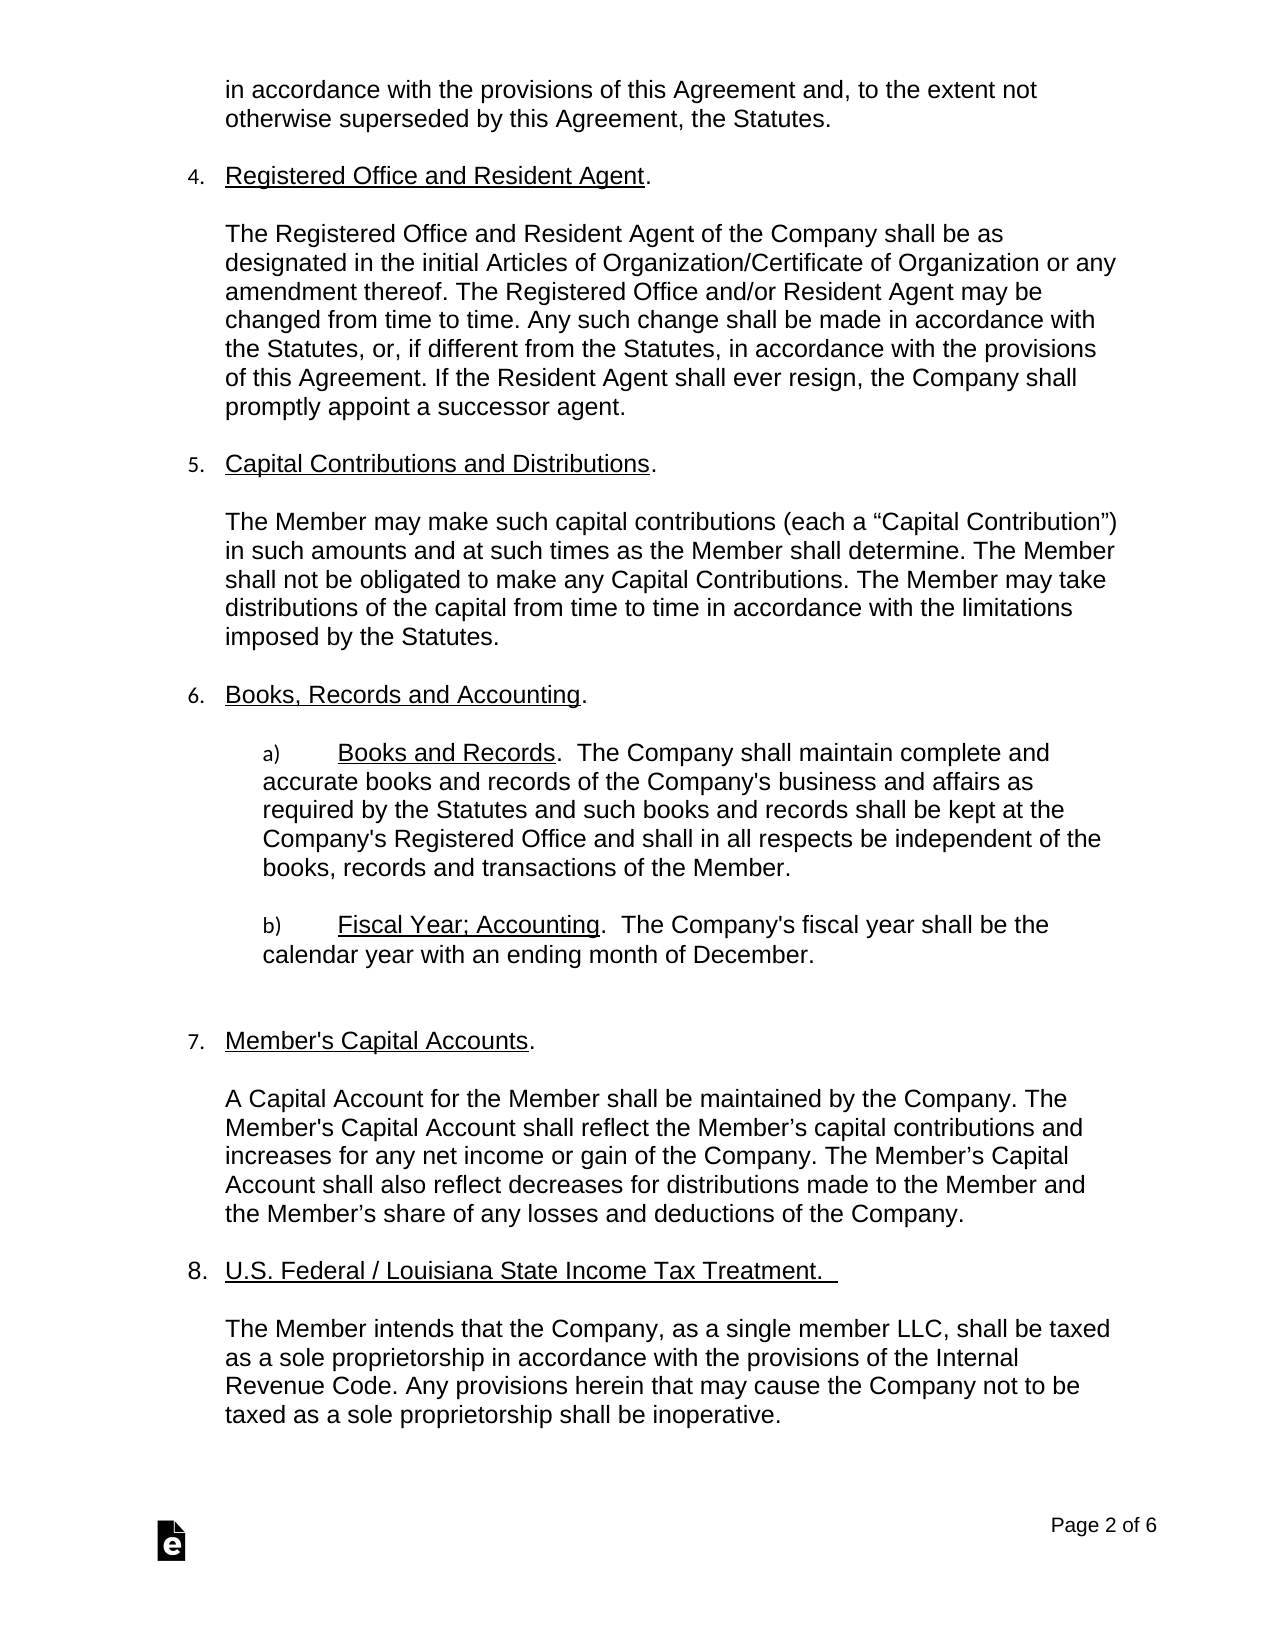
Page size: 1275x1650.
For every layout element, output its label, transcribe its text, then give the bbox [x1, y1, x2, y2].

text The Member intends that the Company, as a single member LLC, shall be taxed as a sole proprietorship in accordance with the provisions of the Internal Revenue Code. Any provisions herein that may cause the Company not to be taxed as a sole proprietorship shall be inoperative. [225, 1314, 1125, 1429]
list in accordance with the provisions of this Agreement and, to the extent not otherwise superseded by this Agreement, the Statutes. [187, 75, 1125, 132]
list Books and Records. The Company shall maintain complete and accurate books and records of the Company's business and affairs as required by the Statutes and such books and records shall be kept at the Company's Registered Office and shall in all respects be independent of the books, records and transactions of the Member. [262, 737, 1125, 882]
list Books, Records and Accounting. [187, 679, 1125, 709]
list Fiscal Year; Accounting. The Company's fiscal year shall be the calendar year with an ending month of December. [262, 910, 1125, 968]
list U.S. Federal / Louisiana State Income Tax Treatment. [187, 1256, 1125, 1285]
list Capital Contributions and Distributions. The Member may make such capital contributions (each a “Capital Contribution”) in such amounts and at such times as the Member shall determine. The Member shall not be obligated to make any Capital Contributions. The Member may take distributions of the capital from time to time in accordance with the limitations imposed by the Statutes. [187, 449, 1125, 651]
list Member's Capital Accounts. A Capital Account for the Member shall be maintained by the Company. The Member's Capital Account shall reflect the Member’s capital contributions and increases for any net income or gain of the Company. The Member’s Capital Account shall also reflect decreases for distributions made to the Member and the Member’s share of any losses and deductions of the Company. [187, 1026, 1125, 1227]
list Registered Office and Resident Agent. The Registered Office and Resident Agent of the Company shall be as designated in the initial Articles of Organization/Certificate of Organization or any amendment thereof. The Registered Office and/or Resident Agent may be changed from time to time. Any such change shall be made in accordance with the Statutes, or, if different from the Statutes, in accordance with the provisions of this Agreement. If the Resident Agent shall ever resign, the Company shall promptly appoint a successor agent. [187, 161, 1125, 420]
